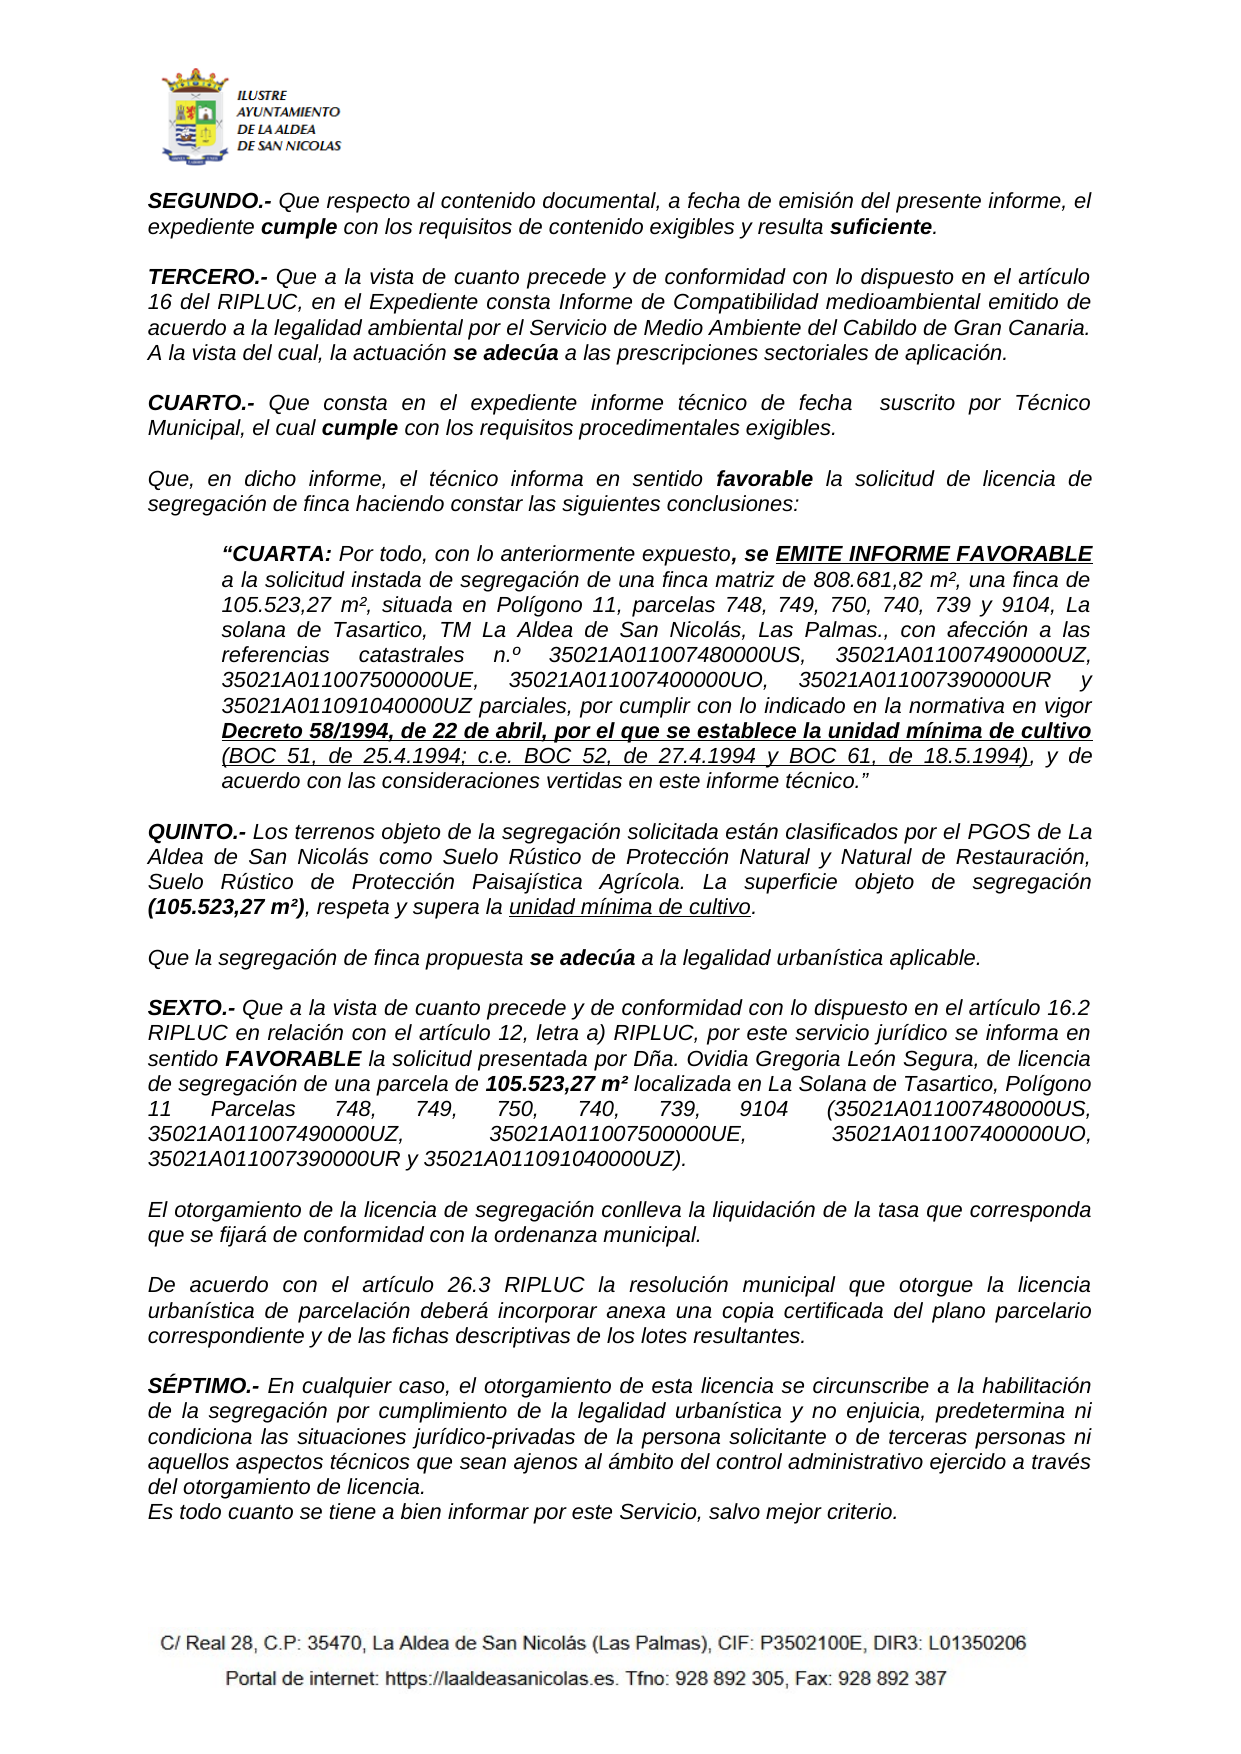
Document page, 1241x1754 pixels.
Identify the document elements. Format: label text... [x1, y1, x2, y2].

text A la vista del cual, la actuación se adecúa a las prescripciones sectoriales de aplicación. [148, 340, 1093, 365]
text (BOC 51, de 25.4.1994; c.e. BOC 52, de 27.4.1994 y BOC 61, de 18.5.1994), y de acuerdo con las consideraciones vertidas en este informe técnico.” [221, 741, 1093, 793]
text Que la segregación de finca propuesta se adecúa a la legalidad urbanística aplicable. [148, 945, 1093, 970]
picture [149, 1627, 1034, 1694]
text CUARTO.- Que consta en el expediente informe técnico de fecha suscrito por Técnico Municipal, el cual cumple con los requisitos procedimentales exigibles. [148, 390, 1093, 441]
text QUINTO.- Los terrenos objeto de la segregación solicitada están clasificados por el PGOS de La Aldea de San Nicolás como Suelo Rústico de Protección Natural y Natural de Restauración, Suelo Rústico de Protección Paisajística Agrícola. La superficie objeto de segregación (105.523,27 m²), respeta y supera la unidad mínima de cultivo. [148, 819, 1093, 919]
text TERCERO.- Que a la vista de cuanto precede y de conformidad con lo dispuesto en el artículo 16 del RIPLUC, en el Expediente consta Informe de Compatibilidad medioambiental emitido de acuerdo a la legalidad ambiental por el Servicio de Medio Ambiente del Cabildo de Gran Canaria. [148, 264, 1093, 340]
text “CUARTA: Por todo, con lo anteriormente expuesto, se EMITE INFORME FAVORABLE a la solicitud instada de segregación de una finca matriz de 808.681,82 m², una finca de 105.523,27 m², situada en Polígono 11, parcelas 748, 749, 750, 740, 739 y 9104, La solana de Tasartico, TM La Aldea de San Nicolás, Las Palmas., con afección a las referencias catastrales n.º 35021A011007480000US, 35021A011007490000UZ, 35021A011007500000UE, 35021A011007400000UO, 35021A011007390000UR y 35021A011091040000UZ parciales, por cumplir con lo indicado en la normativa en vigor Decreto 58/1994, de 22 de abril, por el que se establece la unidad mínima de cultivo [221, 541, 1093, 740]
text Que, en dicho informe, el técnico informa en sentido favorable la solicitud de licencia de segregación de finca haciendo constar las siguientes conclusiones: [148, 466, 1093, 516]
text Es todo cuanto se tiene a bien informar por este Servicio, salvo mejor criterio. [148, 1499, 1093, 1524]
text SEXTO.- Que a la vista de cuanto precede y de conformidad con lo dispuesto en el artículo 16.2 RIPLUC en relación con el artículo 12, letra a) RIPLUC, por este servicio jurídico se informa en sentido FAVORABLE la solicitud presentada por Dña. Ovidia Gregoria León Segura, de licencia de segregación de una parcela de 105.523,27 m² localizada en La Solana de Tasartico, Polígono 11 Parcelas 748, 749, 750, 740, 739, 9104 (35021A011007480000US, 35021A011007490000UZ, 35021A011007500000UE, 35021A011007400000UO, 35021A011007390000UR y 35021A011091040000UZ). [148, 995, 1093, 1172]
text El otorgamiento de la licencia de segregación conlleva la liquidación de la tasa que corresponda que se fijará de conformidad con la ordenanza municipal. [148, 1197, 1093, 1247]
text De acuerdo con el artículo 26.3 RIPLUC la resolución municipal que otorgue la licencia urbanística de parcelación deberá incorporar anexa una copia certificada del plano parcelario correspondiente y de las fichas descriptivas de los lotes resultantes. [148, 1272, 1093, 1348]
picture [148, 60, 357, 173]
text SEGUNDO.- Que respecto al contenido documental, a fecha de emisión del presente informe, el expediente cumple con los requisitos de contenido exigibles y resulta suficiente. [148, 188, 1093, 239]
text SÉPTIMO.- En cualquier caso, el otorgamiento de esta licencia se circunscribe a la habilitación de la segregación por cumplimiento de la legalidad urbanística y no enjuicia, predetermina ni condiciona las situaciones jurídico-privadas de la persona solicitante o de terceras personas ni aquellos aspectos técnicos que sean ajenos al ámbito del control administrativo ejercido a través del otorgamiento de licencia. [148, 1373, 1093, 1499]
